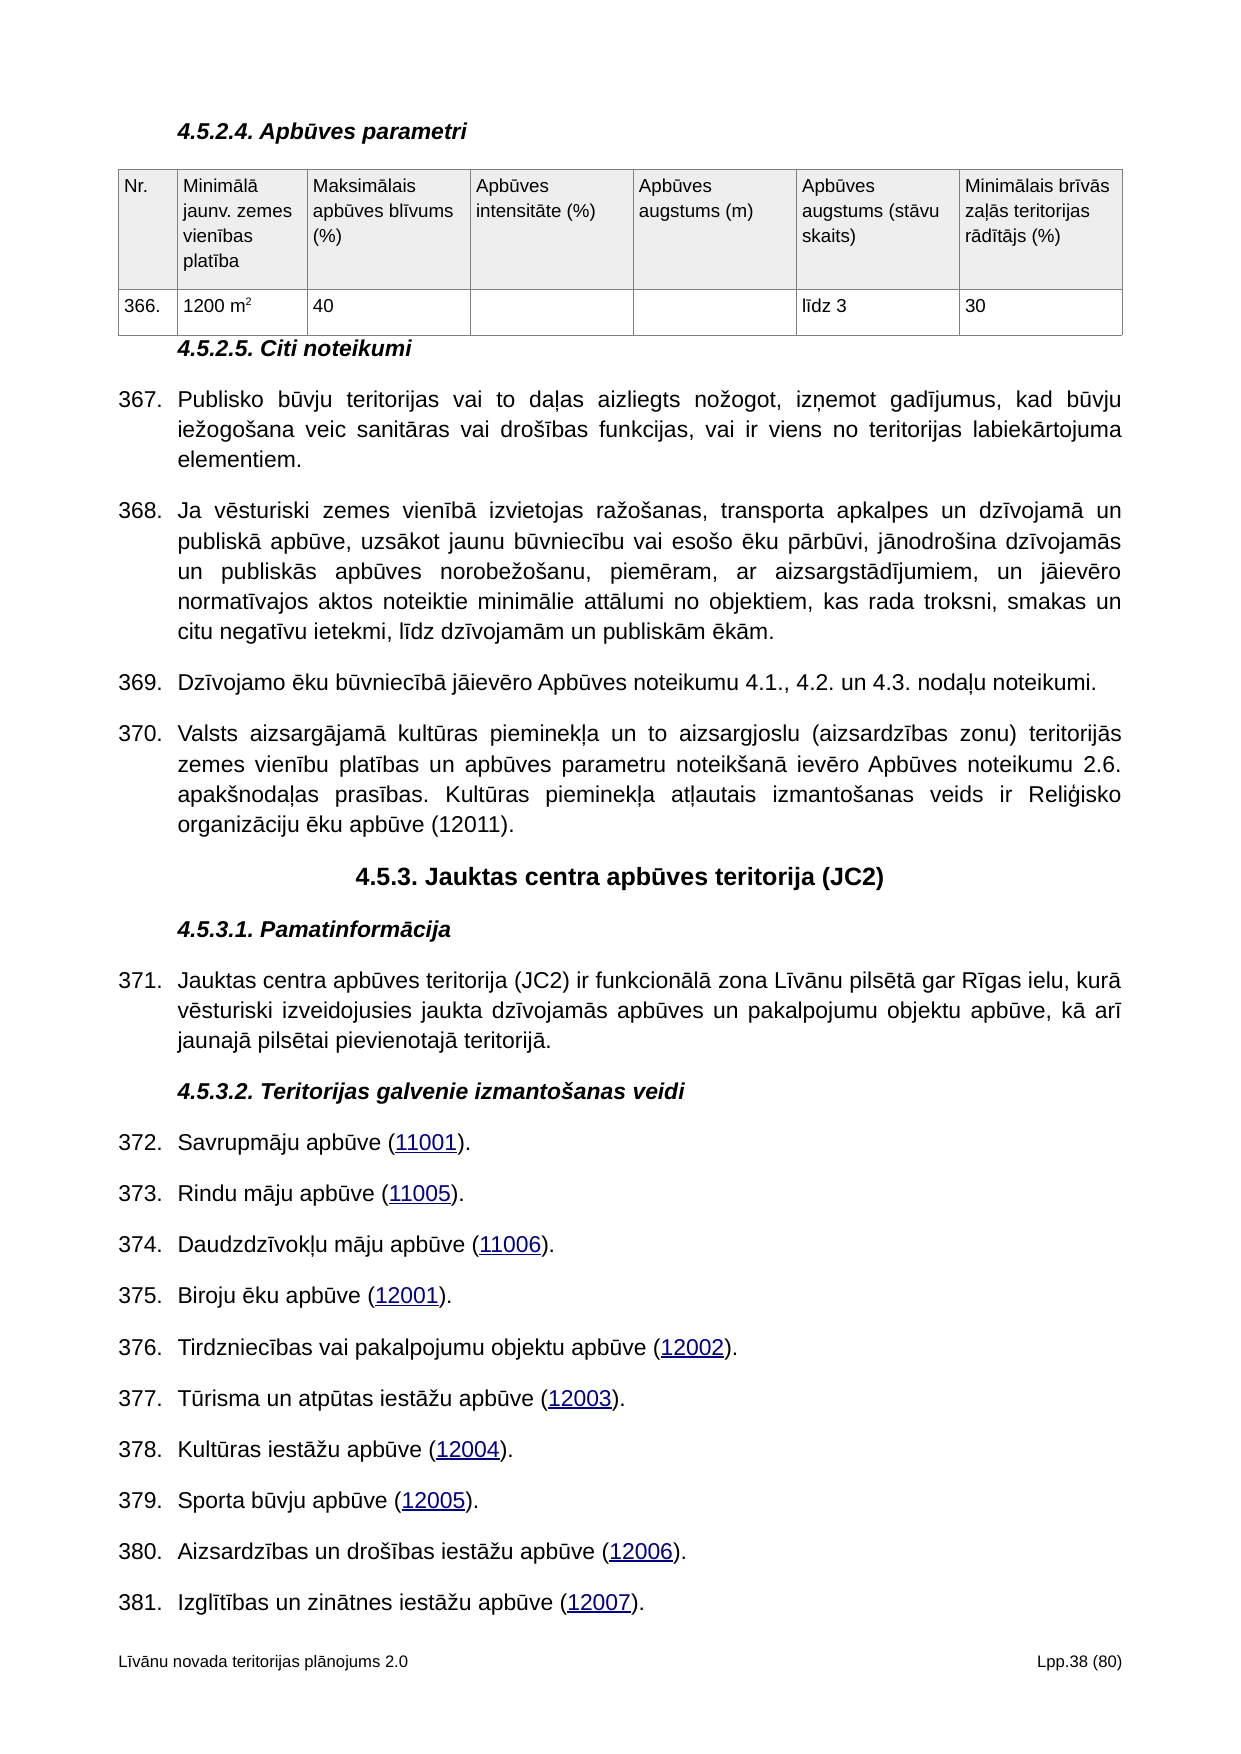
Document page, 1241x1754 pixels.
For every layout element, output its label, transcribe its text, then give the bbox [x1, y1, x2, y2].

table_cell 1200 m2 [178, 290, 307, 335]
text 368. Ja vēsturiski zemes vienībā izvietojas ražošanas, transporta apkalpes un dzīvojamā un publiskā apbūve, uzsākot jaunu būvniecību vai esošo ēku pārbūvi, jānodrošina dzīvojamās un publiskās apbūves norobežošanu, piemēram, ar aizsargstādījumiem, un jāievēro normatīvajos aktos noteiktie minimālie attālumi no objektiem, kas rada troksni, smakas un citu negatīvu ietekmi, līdz dzīvojamām un publiskām ēkām. [118, 497, 1122, 644]
text 379. Sporta būvju apbūve (12005). [118, 1487, 1122, 1513]
text 369. Dzīvojamo ēku būvniecībā jāievēro Apbūves noteikumu 4.1., 4.2. un 4.3. nodaļu noteikumi. [118, 669, 1122, 696]
subtitle 4.5.3.2. Teritorijas galvenie izmantošanas veidi [177, 1078, 1122, 1105]
text 378. Kultūras iestāžu apbūve (12004). [118, 1436, 1122, 1462]
table_cell 40 [308, 290, 470, 335]
table_cell 366. [119, 290, 177, 335]
subtitle 4.5.2.4. Apbūves parametri [177, 118, 1122, 144]
table_header Maksimālais apbūves blīvums (%) [308, 170, 470, 289]
table_header Minimālais brīvās zaļās teritorijas rādītājs (%) [960, 170, 1122, 289]
table_cell [634, 290, 796, 335]
table_header Nr. [119, 170, 177, 289]
text 377. Tūrisma un atpūtas iestāžu apbūve (12003). [118, 1384, 1122, 1411]
table_header Apbūves augstums (m) [634, 170, 796, 289]
table_cell [471, 290, 633, 335]
subtitle 4.5.3.1. Pamatinformācija [177, 916, 1122, 942]
text 367. Publisko būvju teritorijas vai to daļas aizliegts nožogot, izņemot gadījumus, kad būvju iežogošana veic sanitāras vai drošības funkcijas, vai ir viens no teritorijas labiekārtojuma elementiem. [118, 386, 1122, 473]
subtitle 4.5.2.5. Citi noteikumi [177, 336, 1122, 361]
text 375. Biroju ēku apbūve (12001). [118, 1282, 1122, 1309]
text 376. Tirdzniecības vai pakalpojumu objektu apbūve (12002). [118, 1333, 1122, 1360]
text 381. Izglītības un zinātnes iestāžu apbūve (12007). [118, 1589, 1122, 1615]
text 380. Aizsardzības un drošības iestāžu apbūve (12006). [118, 1538, 1122, 1564]
table_header Minimālā jaunv. zemes vienības platība [178, 170, 307, 289]
table_cell 30 [960, 290, 1122, 335]
table_header Apbūves intensitāte (%) [471, 170, 633, 289]
table_cell līdz 3 [797, 290, 959, 335]
text 370. Valsts aizsargājamā kultūras pieminekļa un to aizsargjoslu (aizsardzības zonu) teritorijās zemes vienību platības un apbūves parametru noteikšanā ievēro Apbūves noteikumu 2.6. apakšnodaļas prasības. Kultūras pieminekļa atļautais izmantošanas veids ir Reliģisko organizāciju ēku apbūve (12011). [118, 720, 1122, 837]
text 374. Daudzdzīvokļu māju apbūve (11006). [118, 1231, 1122, 1258]
table_header Apbūves augstums (stāvu skaits) [797, 170, 959, 289]
text 372. Savrupmāju apbūve (11001). [118, 1129, 1122, 1156]
text 373. Rindu māju apbūve (11005). [118, 1180, 1122, 1207]
text 371. Jauktas centra apbūves teritorija (JC2) ir funkcionālā zona Līvānu pilsētā gar Rīgas ielu, kurā vēsturiski izveidojusies jaukta dzīvojamās apbūves un pakalpojumu objektu apbūve, kā arī jaunajā pilsētai pievienotajā teritorijā. [118, 967, 1122, 1054]
subtitle 4.5.3. Jauktas centra apbūves teritorija (JC2) [118, 862, 1122, 891]
